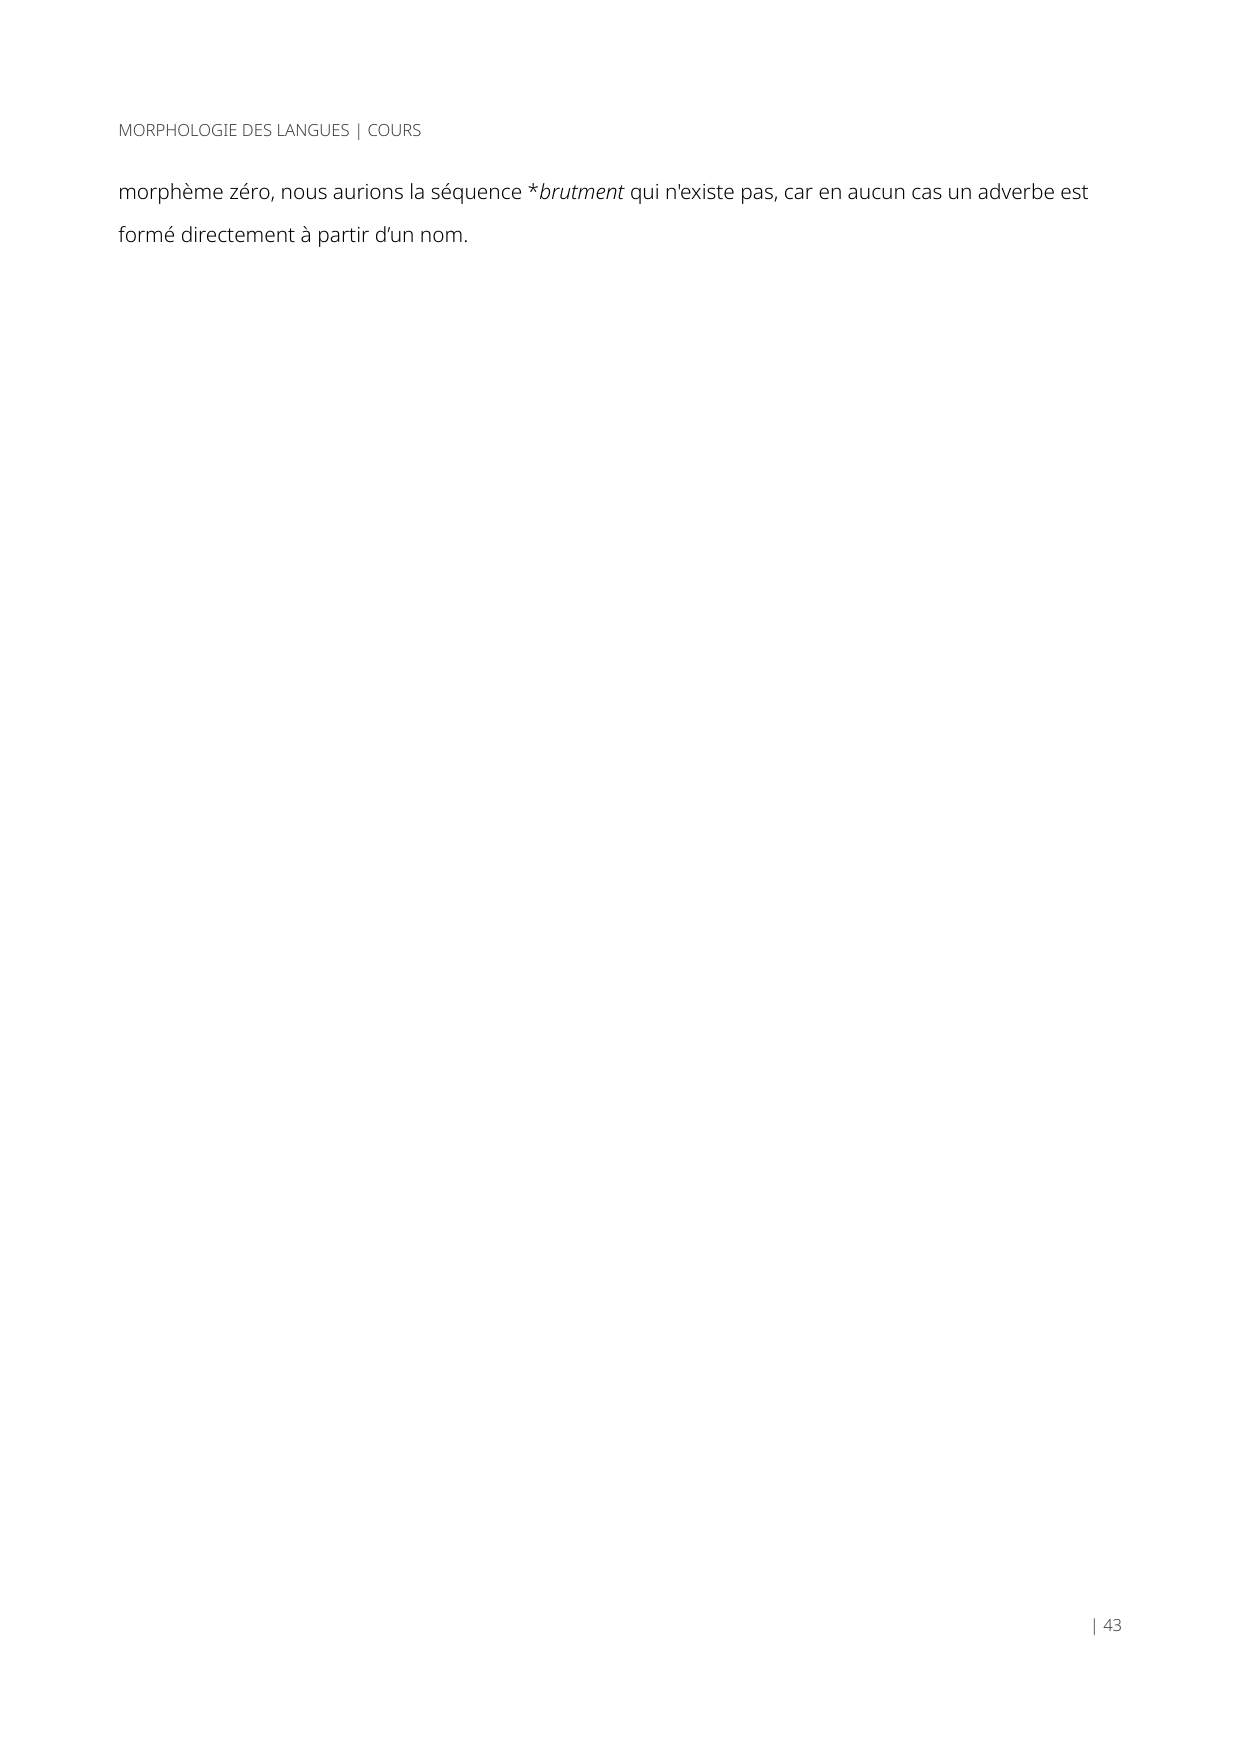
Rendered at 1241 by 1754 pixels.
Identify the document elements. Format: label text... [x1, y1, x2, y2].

text morphème zéro, nous aurions la séquence *brutment qui n'existe pas, car en aucun cas un adverbe est formé directement à partir d’un nom. [118, 177, 1122, 249]
